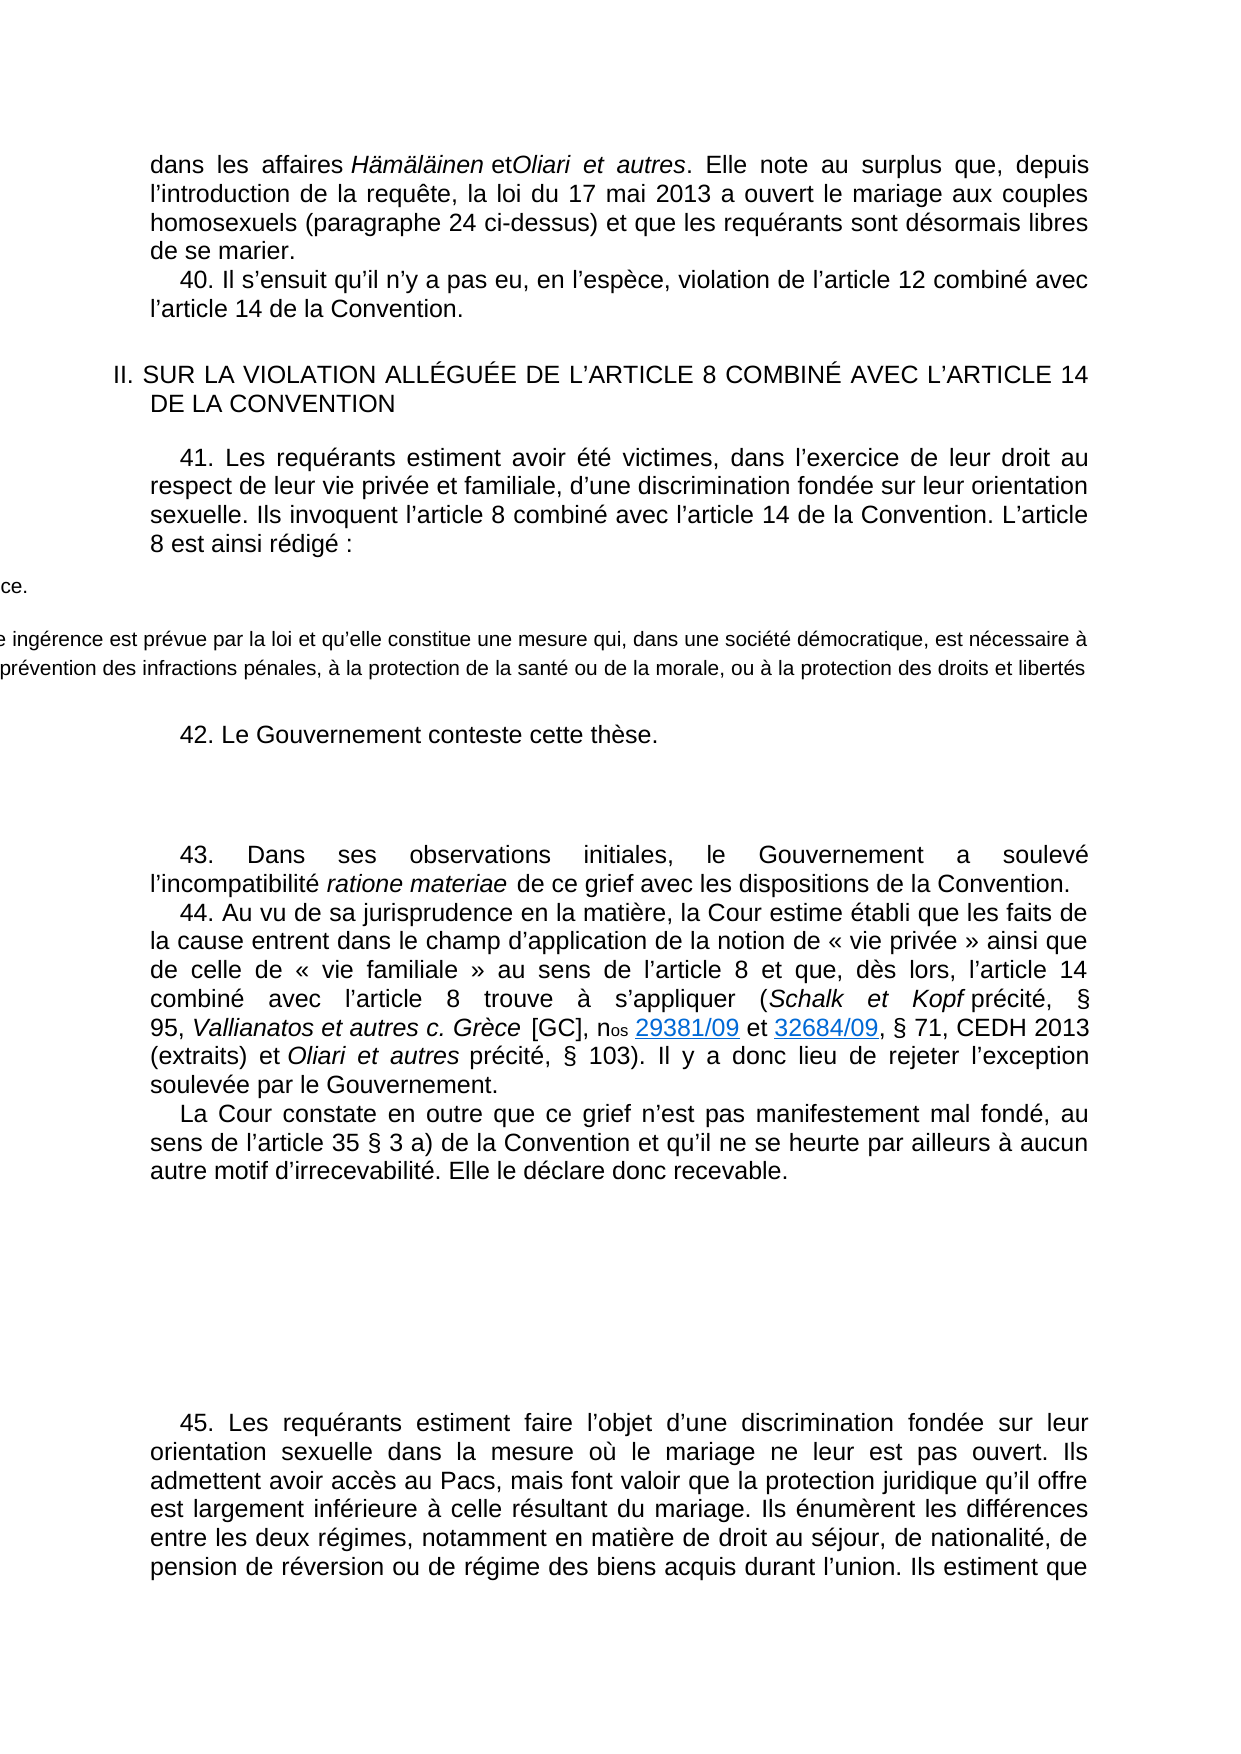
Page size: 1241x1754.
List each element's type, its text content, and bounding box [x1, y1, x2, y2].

text 42. Le Gouvernement conteste cette thèse. [150, 720, 1090, 749]
text B. Sur le fond [0, 1222, 1090, 1251]
text 45. Les requérants estiment faire l’objet d’une discrimination fondée sur leur orientation sexuelle dans la mesure où le mariage ne leur est pas ouvert. Ils admettent avoir accès au Pacs, mais font valoir que la protection juridique qu’il offre est largement inférieure à celle résultant du mariage. Ils énumèrent les différences entre les deux régimes, notamment en matière de droit au séjour, de nationalité, de pension de réversion ou de régime des biens acquis durant l’union. Ils estiment que [150, 1408, 1090, 1581]
text a) Les parties [0, 1367, 1090, 1396]
text 44. Au vu de sa jurisprudence en la matière, la Cour estime établi que les faits de la cause entrent dans le champ d’application de la notion de « vie privée » ainsi que de celle de « vie familiale » au sens de l’article 8 et que, dès lors, l’article 14 combiné avec l’article 8 trouve à s’appliquer (Schalk et Kopf précité, § 95, Vallianatos et autres c. Grèce [GC], nos 29381/09 et 32684/09, § 71, CEDH 2013 (extraits) et Oliari et autres précité, § 103). Il y a donc lieu de rejeter l’exception soulevée par le Gouvernement. [150, 897, 1090, 1099]
text « 1. Toute personne a droit au respect de sa vie privée et familiale, de son domicile et de sa correspondance. [0, 570, 1090, 598]
text 40. Il s’ensuit qu’il n’y a pas eu, en l’espèce, violation de l’article 12 combiné avec l’article 14 de la Convention. [150, 265, 1090, 322]
text dans les affaires Hämäläinen etOliari et autres. Elle note au surplus que, depuis l’introduction de la requête, la loi du 17 mai 2013 a ouvert le mariage aux couples homosexuels (paragraphe 24 ci-dessus) et que les requérants sont désormais libres de se marier. [150, 150, 1090, 265]
text A. Sur la recevabilité [0, 786, 1090, 815]
text II. SUR LA VIOLATION ALLÉGUÉE DE L’ARTICLE 8 COMBINÉ AVEC L’ARTICLE 14 DE LA CONVENTION [113, 360, 1090, 417]
text 43. Dans ses observations initiales, le Gouvernement a soulevé l’incompatibilité ratione materiae de ce grief avec les dispositions de la Convention. [150, 840, 1090, 897]
text 2. Il ne peut y avoir ingérence d’une autorité publique dans l’exercice de ce droit que pour autant que cette ingérence est prévue par la loi et qu’elle constitue une mesure qui, dans une société démocratique, est nécessaire à la sécurité nationale, à la sûreté publique, au bien-être économique du pays, à la défense de l’ordre et à la prévention des infractions pénales, à la protection de la santé ou de la morale, ou à la protection des droits et libertés d’autrui. » [0, 623, 1090, 707]
text 1. Arguments des parties et des tierces parties [0, 1301, 1090, 1330]
text 41. Les requérants estiment avoir été victimes, dans l’exercice de leur droit au respect de leur vie privée et familiale, d’une discrimination fondée sur leur orientation sexuelle. Ils invoquent l’article 8 combiné avec l’article 14 de la Convention. L’article 8 est ainsi rédigé : [150, 442, 1090, 557]
text La Cour constate en outre que ce grief n’est pas manifestement mal fondé, au sens de l’article 35 § 3 a) de la Convention et qu’il ne se heurte par ailleurs à aucun autre motif d’irrecevabilité. Elle le déclare donc recevable. [150, 1099, 1090, 1185]
